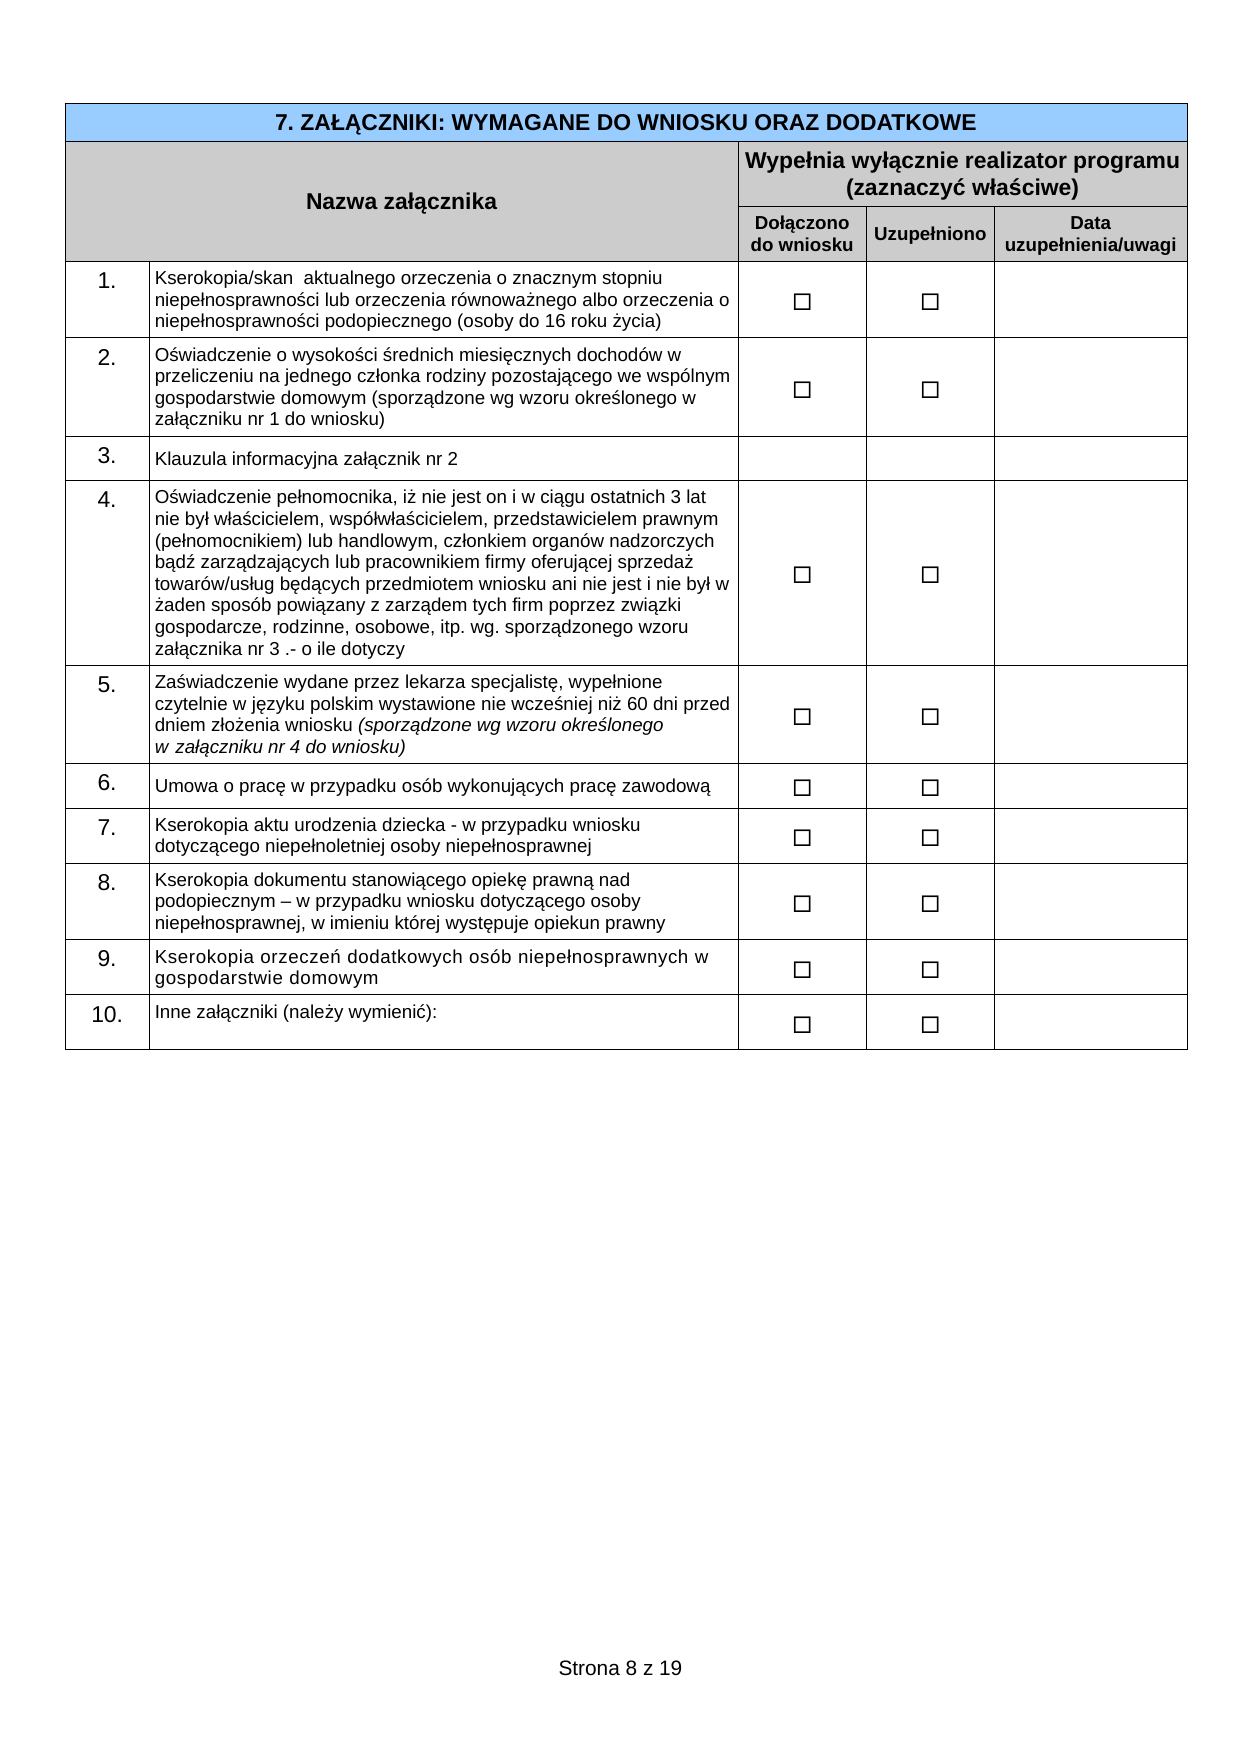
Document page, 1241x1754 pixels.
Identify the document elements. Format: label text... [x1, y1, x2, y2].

table_cell [995, 864, 1187, 939]
table_cell  [867, 666, 994, 763]
table_cell  [867, 940, 994, 994]
table_cell Klauzula informacyjna załącznik nr 2 [150, 437, 738, 480]
table_cell [995, 764, 1187, 807]
table_cell  [739, 940, 866, 994]
table_cell  [739, 338, 866, 436]
table_cell [995, 995, 1187, 1049]
table_cell  [739, 481, 866, 664]
table_cell Dołączono do wniosku [739, 207, 866, 261]
table_cell Inne załączniki (należy wymienić): [150, 995, 738, 1049]
table_cell Uzupełniono [867, 207, 994, 261]
table_cell 4. [66, 481, 149, 664]
table_cell 5. [66, 666, 149, 763]
table_cell [995, 666, 1187, 763]
table_cell  [867, 809, 994, 862]
table_cell 6. [66, 764, 149, 807]
table_cell Kserokopia orzeczeń dodatkowych osób niepełnosprawnych w gospodarstwie domowym [150, 940, 738, 994]
table_cell 10. [66, 995, 149, 1049]
table_cell [995, 809, 1187, 862]
table_cell  [867, 262, 994, 337]
table_cell  [739, 995, 866, 1049]
table_cell 2. [66, 338, 149, 436]
table_cell [995, 262, 1187, 337]
table_cell Kserokopia/skan aktualnego orzeczenia o znacznym stopniu niepełnosprawności lub orzeczenia równoważnego albo orzeczenia o niepełnosprawności podopiecznego (osoby do 16 roku życia) [150, 262, 738, 337]
table_cell  [867, 995, 994, 1049]
table_cell Oświadczenie pełnomocnika, iż nie jest on i w ciągu ostatnich 3 lat nie był właścicielem, współwłaścicielem, przedstawicielem prawnym (pełnomocnikiem) lub handlowym, członkiem organów nadzorczych bądź zarządzających lub pracownikiem firmy oferującej sprzedaż towarów/usług będących przedmiotem wniosku ani nie jest i nie był w żaden sposób powiązany z zarządem tych firm poprzez związki gospodarcze, rodzinne, osobowe, itp. wg. sporządzonego wzoru załącznika nr 3 .- o ile dotyczy [150, 481, 738, 664]
table_cell [867, 437, 994, 480]
table_cell 1. [66, 262, 149, 337]
table_cell Umowa o pracę w przypadku osób wykonujących pracę zawodową [150, 764, 738, 807]
table_cell Nazwa załącznika [66, 142, 738, 261]
table_cell Data uzupełnienia/uwagi [995, 207, 1187, 261]
table_cell Zaświadczenie wydane przez lekarza specjalistę, wypełnione czytelnie w języku polskim wystawione nie wcześniej niż 60 dni przed dniem złożenia wniosku (sporządzone wg wzoru określonego w załączniku nr 4 do wniosku) [150, 666, 738, 763]
table_cell  [739, 764, 866, 807]
table_cell 8. [66, 864, 149, 939]
table_cell  [867, 764, 994, 807]
table_cell  [739, 666, 866, 763]
table_cell  [739, 262, 866, 337]
table_cell [995, 338, 1187, 436]
table_cell Wypełnia wyłącznie realizator programu (zaznaczyć właściwe) [739, 142, 1187, 206]
table_cell [995, 437, 1187, 480]
table_cell 9. [66, 940, 149, 994]
table_cell Kserokopia dokumentu stanowiącego opiekę prawną nad podopiecznym – w przypadku wniosku dotyczącego osoby niepełnosprawnej, w imieniu której występuje opiekun prawny [150, 864, 738, 939]
table_cell Oświadczenie o wysokości średnich miesięcznych dochodów w przeliczeniu na jednego członka rodziny pozostającego we wspólnym gospodarstwie domowym (sporządzone wg wzoru określonego w załączniku nr 1 do wniosku) [150, 338, 738, 436]
table_cell  [739, 864, 866, 939]
table_cell 3. [66, 437, 149, 480]
table_cell [995, 940, 1187, 994]
table_cell 7. [66, 809, 149, 862]
table_cell [995, 481, 1187, 664]
table_cell [739, 437, 866, 480]
table_cell  [867, 481, 994, 664]
table_cell  [739, 809, 866, 862]
table_cell  [867, 864, 994, 939]
table_cell Kserokopia aktu urodzenia dziecka - w przypadku wniosku dotyczącego niepełnoletniej osoby niepełnosprawnej [150, 809, 738, 862]
table_header 7. ZAŁĄCZNIKI: WYMAGANE DO WNIOSKU ORAZ DODATKOWE [66, 104, 1187, 141]
table_cell  [867, 338, 994, 436]
